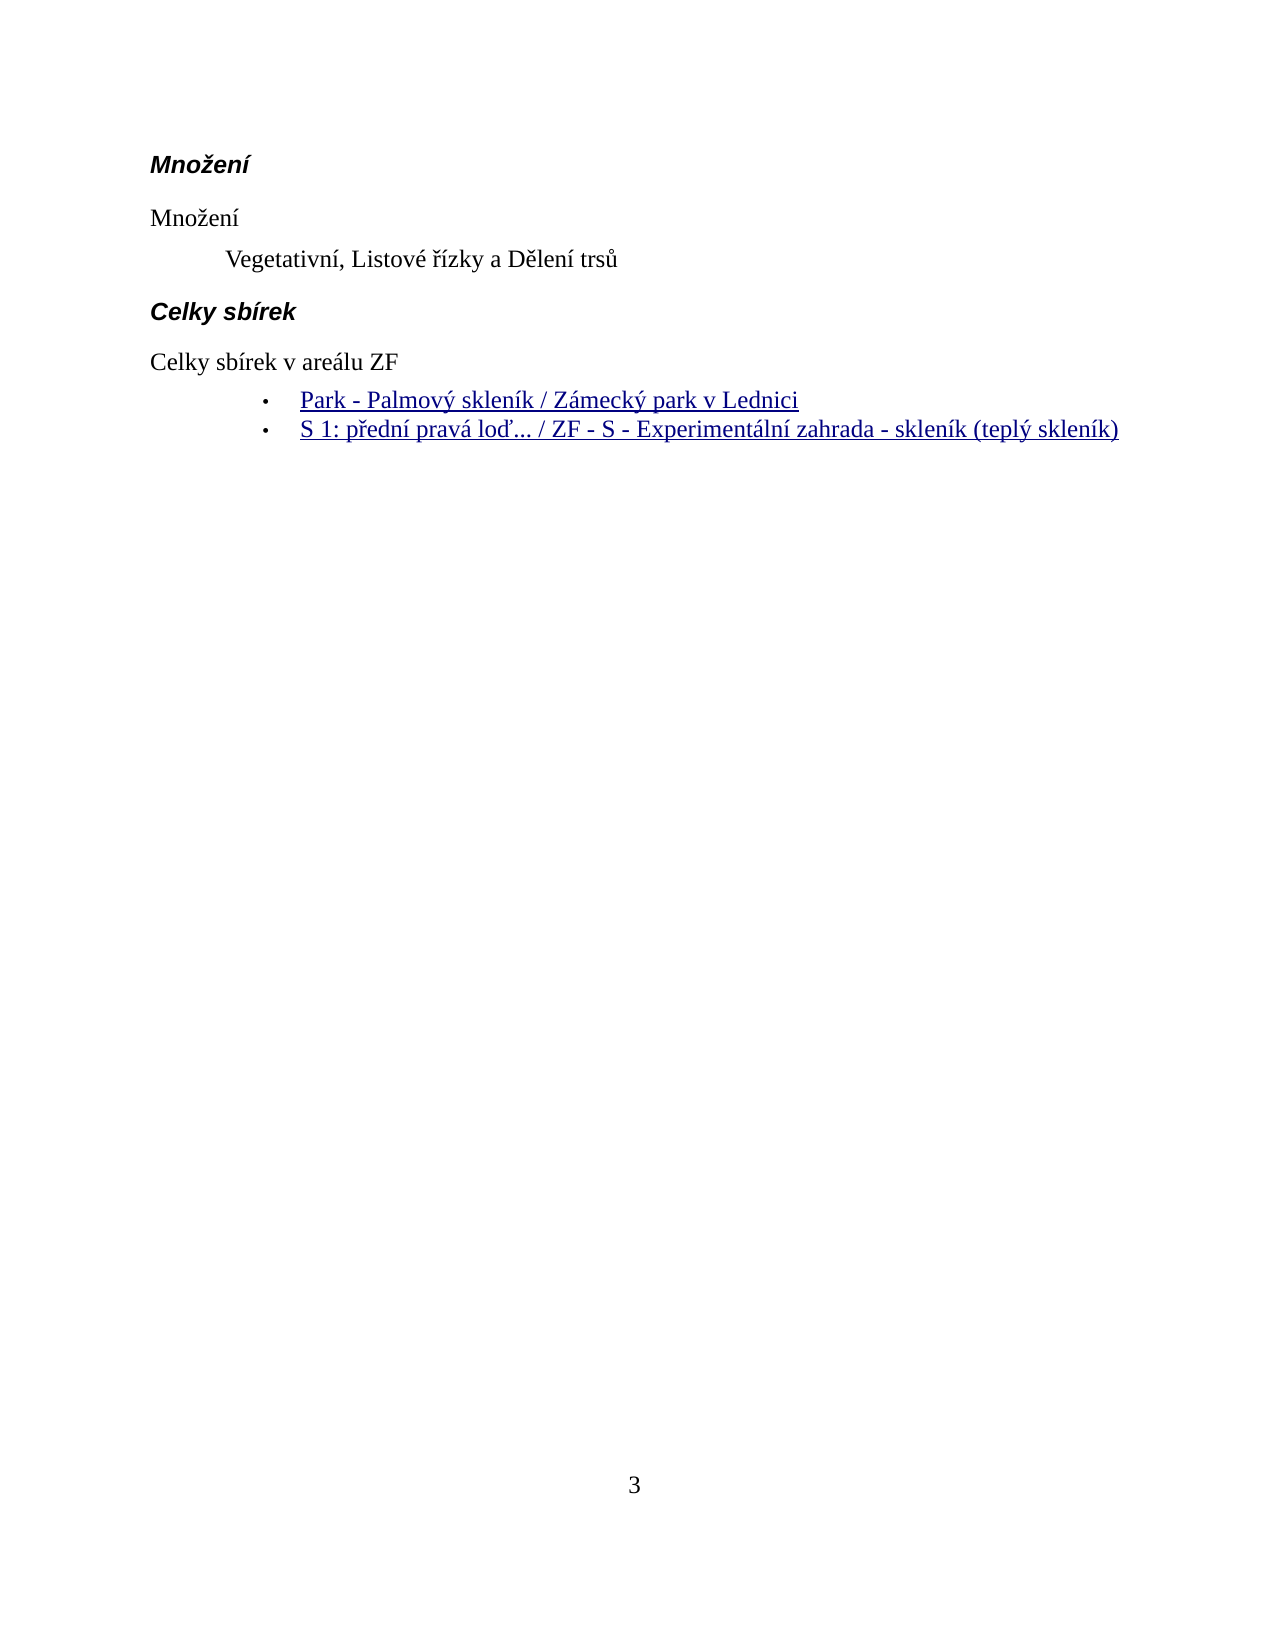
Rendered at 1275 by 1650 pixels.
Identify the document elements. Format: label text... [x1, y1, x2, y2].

text Vegetativní, Listové řízky a Dělení trsů [225, 244, 1125, 272]
subtitle Celky sbírek [150, 297, 1125, 326]
list Park - Palmový skleník / Zámecký park v Lednici [262, 385, 1125, 414]
list S 1: přední pravá loď... / ZF - S - Experimentální zahrada - skleník (teplý skleník) [262, 414, 1125, 443]
text Celky sbírek v areálu ZF [150, 347, 1125, 376]
subtitle Množení [150, 150, 1125, 178]
text Množení [150, 203, 1125, 232]
